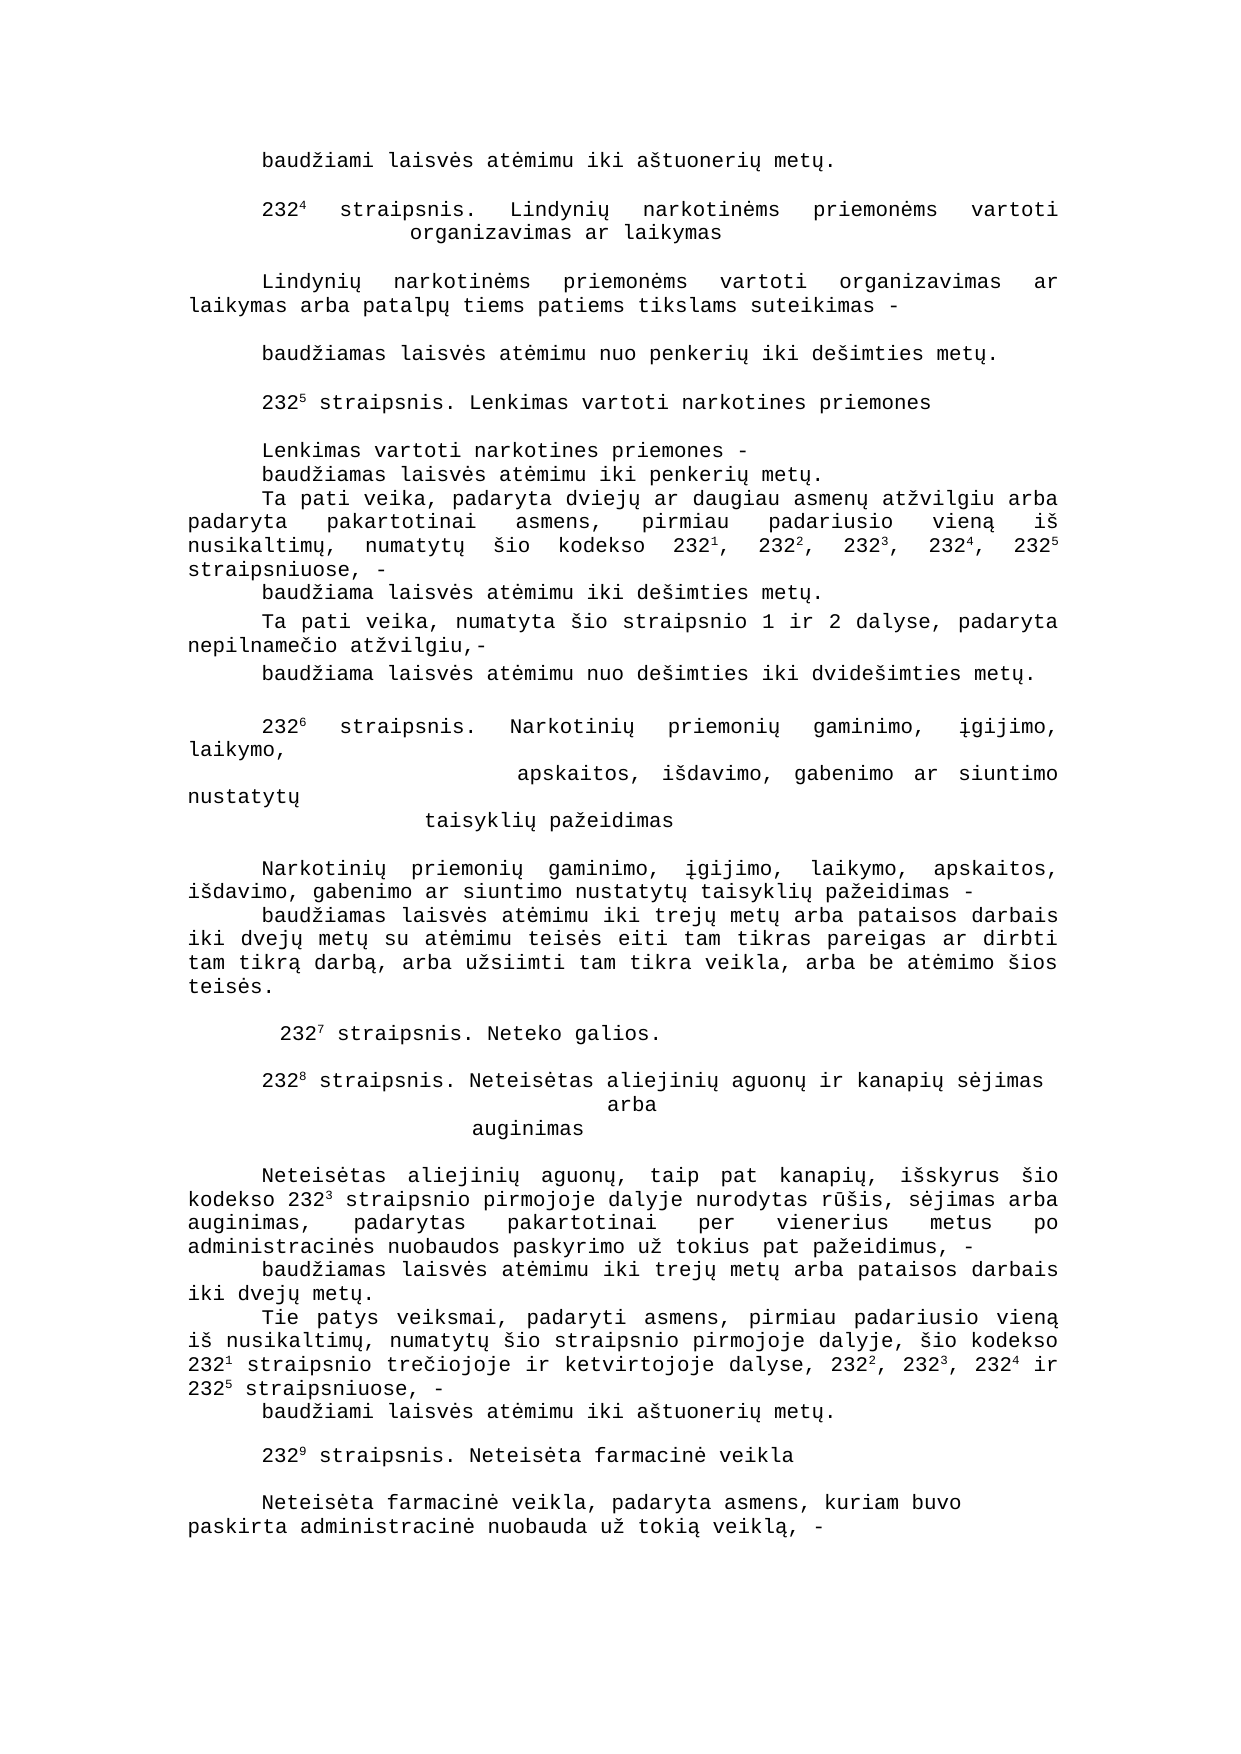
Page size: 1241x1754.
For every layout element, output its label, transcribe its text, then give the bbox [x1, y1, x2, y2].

text Neteisėta farmacinė veikla, padaryta asmens, kuriam buvo paskirta administracinė nuobauda už tokią veiklą, - [187, 1492, 1059, 1539]
text 2325 straipsnis. Lenkimas vartoti narkotines priemones [211, 392, 1059, 416]
text 2329 straipsnis. Neteisėta farmacinė veikla [206, 1445, 1059, 1469]
text baudžiamas laisvės atėmimu iki penkerių metų. [210, 464, 1059, 488]
text baudžiamas laisvės atėmimu iki trejų metų arba pataisos darbais iki dvejų metų su atėmimu teisės eiti tam tikras pareigas ar dirbti tam tikrą darbą, arba užsiimti tam tikra veikla, arba be atėmimo šios teisės. [187, 905, 1059, 999]
text baudžiama laisvės atėmimu nuo dešimties iki dvidešimties metų. [187, 663, 1059, 687]
text Neteisėtas aliejinių aguonų, taip pat kanapių, išskyrus šio kodekso 2323 straipsnio pirmojoje dalyje nurodytas rūšis, sėjimas arba auginimas, padarytas pakartotinai per vienerius metus po administracinės nuobaudos paskyrimo už tokius pat pažeidimus, - [187, 1165, 1059, 1259]
text 2328 straipsnis. Neteisėtas aliejinių aguonų ir kanapių sėjimas arba [205, 1070, 1059, 1118]
text baudžiamas laisvės atėmimu nuo penkerių iki dešimties metų. [187, 343, 1059, 367]
text Tie patys veiksmai, padaryti asmens, pirmiau padariusio vieną iš nusikaltimų, numatytų šio straipsnio pirmojoje dalyje, šio kodekso 2321 straipsnio trečiojoje ir ketvirtojoje dalyse, 2322, 2323, 2324 ir 2325 straipsniuose, - [187, 1307, 1059, 1401]
text baudžiami laisvės atėmimu iki aštuonerių metų. [187, 1401, 1059, 1425]
text 2324 straipsnis. Lindynių narkotinėms priemonėms vartoti organizavimas ar laikymas [261, 199, 1059, 246]
text apskaitos, išdavimo, gabenimo ar siuntimo nustatytų [187, 763, 1059, 810]
text Ta pati veika, padaryta dviejų ar daugiau asmenų atžvilgiu arba padaryta pakartotinai asmens, pirmiau padariusio vieną iš nusikaltimų, numatytų šio kodekso 2321, 2322, 2323, 2324, 2325 straipsniuose, - [187, 488, 1059, 582]
text 2327 straipsnis. Neteko galios. [205, 1023, 1059, 1047]
text Ta pati veika, numatyta šio straipsnio 1 ir 2 dalyse, padaryta nepilnamečio atžvilgiu,- [187, 611, 1059, 658]
text auginimas [205, 1118, 1059, 1141]
text taisyklių pažeidimas [187, 810, 1059, 834]
text baudžiamas laisvės atėmimu iki trejų metų arba pataisos darbais iki dvejų metų. [187, 1259, 1059, 1307]
text baudžiami laisvės atėmimu iki aštuonerių metų. [187, 150, 1059, 174]
text Lindynių narkotinėms priemonėms vartoti organizavimas ar laikymas arba patalpų tiems patiems tikslams suteikimas - [187, 271, 1059, 318]
text baudžiama laisvės atėmimu iki dešimties metų. [209, 582, 1059, 606]
text Narkotinių priemonių gaminimo, įgijimo, laikymo, apskaitos, išdavimo, gabenimo ar siuntimo nustatytų taisyklių pažeidimas - [187, 857, 1059, 905]
text 2326 straipsnis. Narkotinių priemonių gaminimo, įgijimo, laikymo, [187, 716, 1059, 763]
text Lenkimas vartoti narkotines priemones - [211, 441, 1059, 464]
